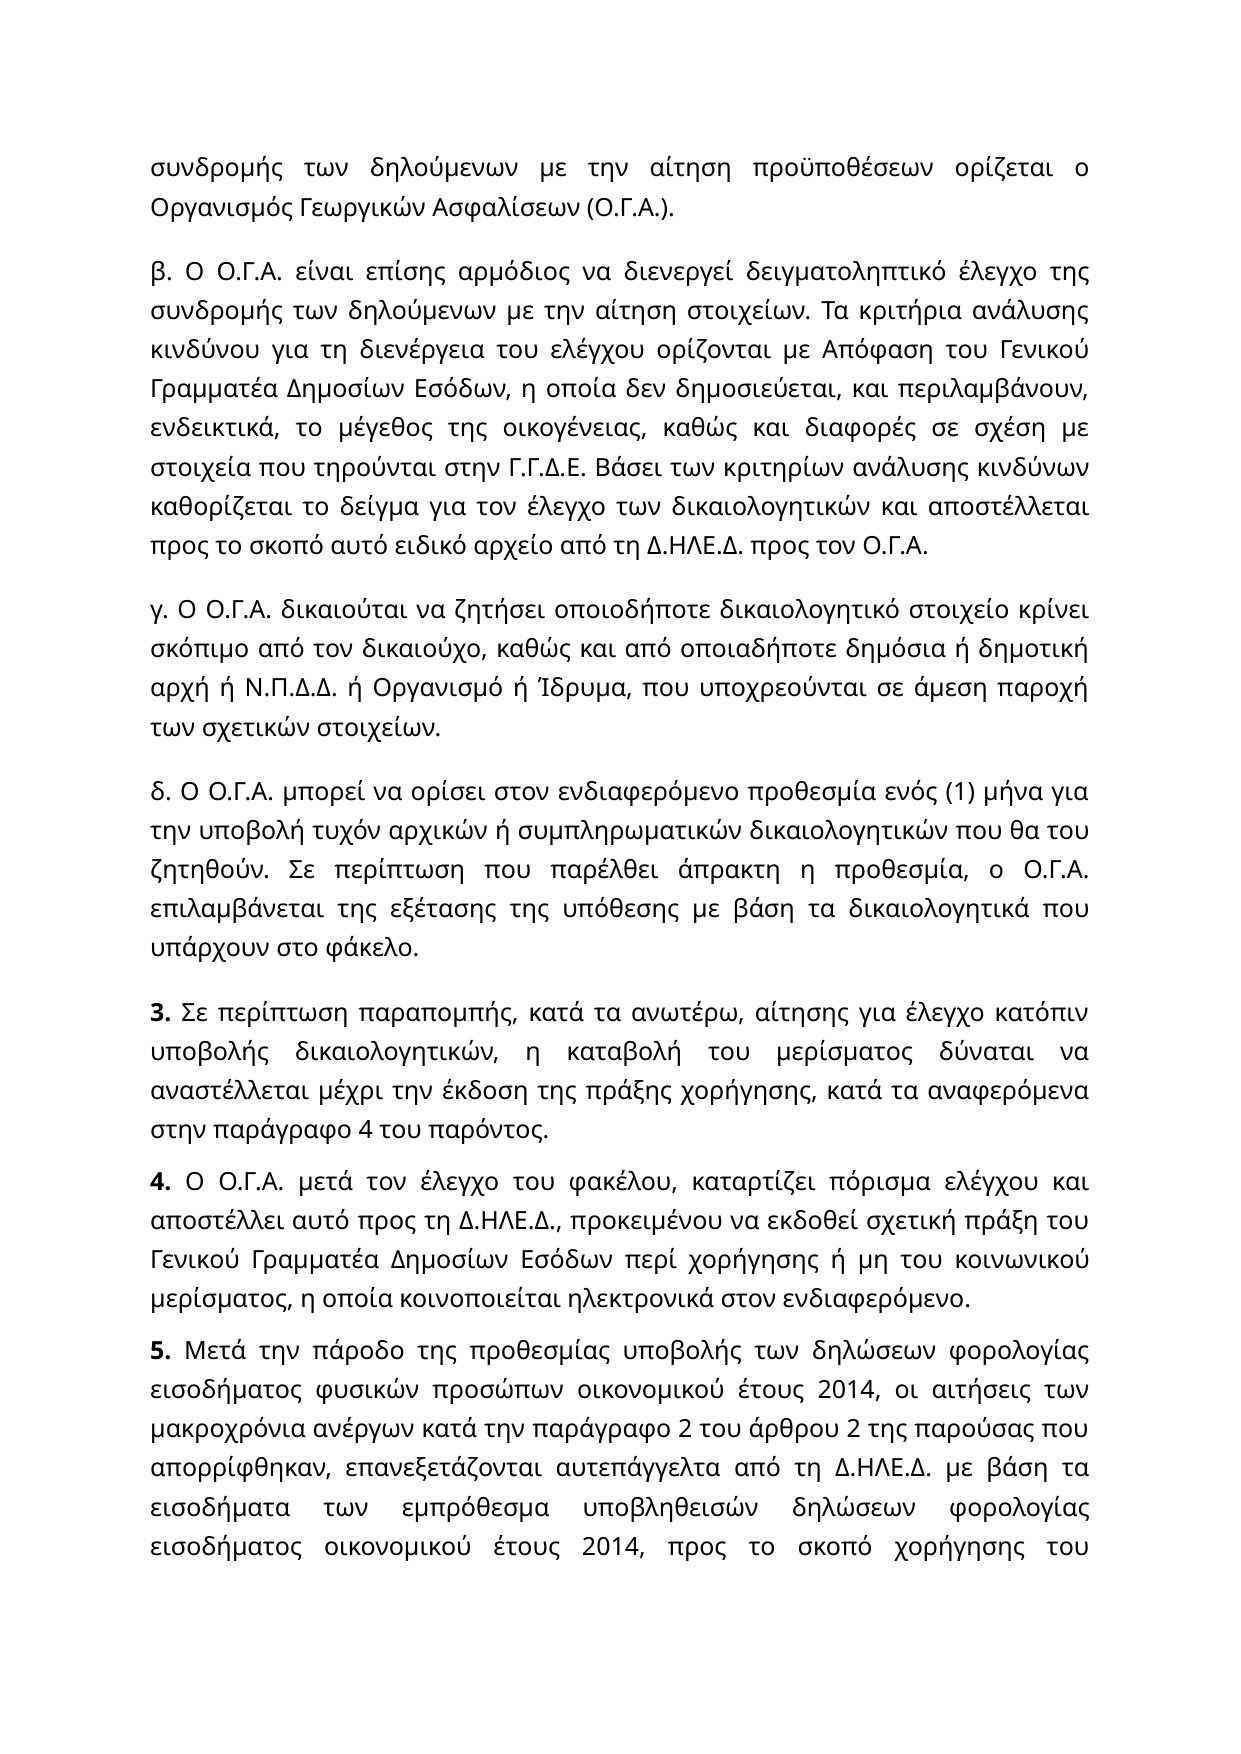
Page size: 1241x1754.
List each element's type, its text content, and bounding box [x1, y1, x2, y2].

text β. Ο Ο.Γ.Α. είναι επίσης αρμόδιος να διενεργεί δειγματοληπτικό έλεγχο της συνδρομής των δηλούμενων με την αίτηση στοιχείων. Τα κριτήρια ανάλυσης κινδύνου για τη διενέργεια του ελέγχου ορίζονται με Απόφαση του Γενικού Γραμματέα Δημοσίων Εσόδων, η οποία δεν δημοσιεύεται, και περιλαμβάνουν, ενδεικτικά, το μέγεθος της οικογένειας, καθώς και διαφορές σε σχέση με στοιχεία που τηρούνται στην Γ.Γ.Δ.Ε. Βάσει των κριτηρίων ανάλυσης κινδύνων καθορίζεται το δείγμα για τον έλεγχο των δικαιολογητικών και αποστέλλεται προς το σκοπό αυτό ειδικό αρχείο από τη Δ.ΗΛΕ.Δ. προς τον Ο.Γ.Α. [150, 253, 1090, 562]
text γ. Ο Ο.Γ.Α. δικαιούται να ζητήσει οποιοδήποτε δικαιολογητικό στοιχείο κρίνει σκόπιμο από τον δικαιούχο, καθώς και από οποιαδήποτε δημόσια ή δημοτική αρχή ή Ν.Π.Δ.Δ. ή Οργανισμό ή Ίδρυμα, που υποχρεούνται σε άμεση παροχή των σχετικών στοιχείων. [150, 592, 1090, 743]
text 4. Ο Ο.Γ.Α. μετά τον έλεγχο του φακέλου, καταρτίζει πόρισμα ελέγχου και αποστέλλει αυτό προς τη Δ.ΗΛΕ.Δ., προκειμένου να εκδοθεί σχετική πράξη του Γενικού Γραμματέα Δημοσίων Εσόδων περί χορήγησης ή μη του κοινωνικού μερίσματος, η οποία κοινοποιείται ηλεκτρονικά στον ενδιαφερόμενο. [150, 1163, 1090, 1315]
text δ. Ο Ο.Γ.Α. μπορεί να ορίσει στον ενδιαφερόμενο προθεσμία ενός (1) μήνα για την υποβολή τυχόν αρχικών ή συμπληρωματικών δικαιολογητικών που θα του ζητηθούν. Σε περίπτωση που παρέλθει άπρακτη η προθεσμία, ο Ο.Γ.Α. επιλαμβάνεται της εξέτασης της υπόθεσης με βάση τα δικαιολογητικά που υπάρχουν στο φάκελο. [150, 773, 1090, 964]
text 5. Μετά την πάροδο της προθεσμίας υποβολής των δηλώσεων φορολογίας εισοδήματος φυσικών προσώπων οικονομικού έτους 2014, οι αιτήσεις των μακροχρόνια ανέργων κατά την παράγραφο 2 του άρθρου 2 της παρούσας που απορρίφθηκαν, επανεξετάζονται αυτεπάγγελτα από τη Δ.ΗΛΕ.Δ. με βάση τα εισοδήματα των εμπρόθεσμα υποβληθεισών δηλώσεων φορολογίας εισοδήματος οικονομικού έτους 2014, προς το σκοπό χορήγησης του [150, 1332, 1090, 1562]
text 3. Σε περίπτωση παραπομπής, κατά τα ανωτέρω, αίτησης για έλεγχο κατόπιν υποβολής δικαιολογητικών, η καταβολή του μερίσματος δύναται να αναστέλλεται μέχρι την έκδοση της πράξης χορήγησης, κατά τα αναφερόμενα στην παράγραφο 4 του παρόντος. [150, 994, 1090, 1146]
text συνδρομής των δηλούμενων με την αίτηση προϋποθέσεων ορίζεται ο Οργανισμός Γεωργικών Ασφαλίσεων (Ο.Γ.Α.). [150, 150, 1090, 223]
